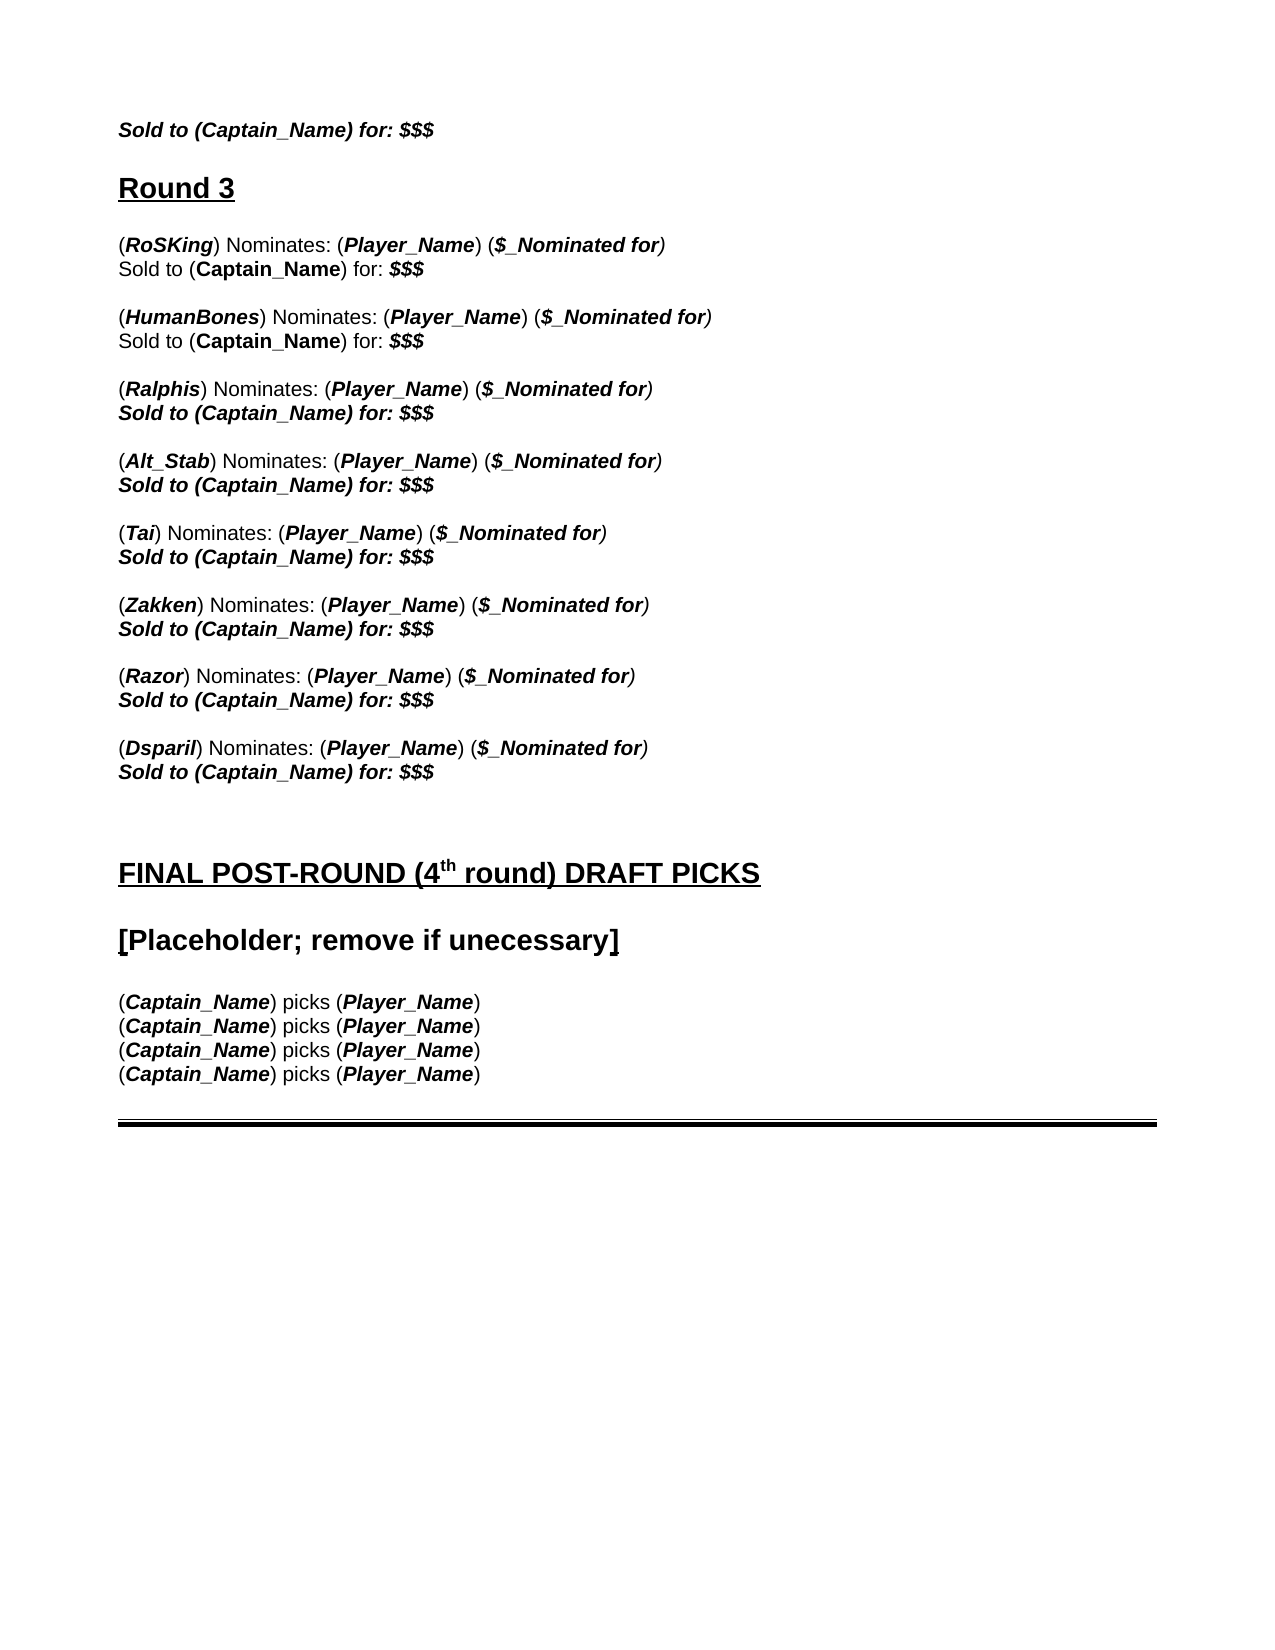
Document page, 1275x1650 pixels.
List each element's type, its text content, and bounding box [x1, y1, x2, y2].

text (Tai) Nominates: (Player_Name) ($_Nominated for) [118, 521, 1157, 544]
text (Zakken) Nominates: (Player_Name) ($_Nominated for) [118, 592, 1157, 616]
text (RoSKing) Nominates: (Player_Name) ($_Nominated for) [118, 233, 1157, 257]
text Sold to (Captain_Name) for: $$$ [118, 688, 1157, 712]
text Sold to (Captain_Name) for: $$$ [118, 401, 1157, 425]
text (Dsparil) Nominates: (Player_Name) ($_Nominated for) [118, 736, 1157, 760]
text (Alt_Stab) Nominates: (Player_Name) ($_Nominated for) [118, 449, 1157, 473]
text Sold to (Captain_Name) for: $$$ [118, 257, 1157, 281]
text (Captain_Name) picks (Player_Name) [118, 1062, 1157, 1086]
text [Placeholder; remove if unecessary] [118, 923, 1157, 957]
text (HumanBones) Nominates: (Player_Name) ($_Nominated for) [118, 305, 1157, 329]
text Sold to (Captain_Name) for: $$$ [118, 616, 1157, 640]
text Sold to (Captain_Name) for: $$$ [118, 760, 1157, 784]
text Sold to (Captain_Name) for: $$$ [118, 118, 1157, 142]
text FINAL POST-ROUND (4th round) DRAFT PICKS [118, 856, 1157, 889]
text Round 3 [118, 171, 1157, 204]
text (Captain_Name) picks (Player_Name) [118, 1038, 1157, 1062]
text Sold to (Captain_Name) for: $$$ [118, 329, 1157, 353]
text Sold to (Captain_Name) for: $$$ [118, 473, 1157, 497]
text Sold to (Captain_Name) for: $$$ [118, 544, 1157, 568]
text (Ralphis) Nominates: (Player_Name) ($_Nominated for) [118, 377, 1157, 401]
text (Captain_Name) picks (Player_Name) [118, 990, 1157, 1014]
text (Razor) Nominates: (Player_Name) ($_Nominated for) [118, 664, 1157, 688]
text (Captain_Name) picks (Player_Name) [118, 1014, 1157, 1038]
